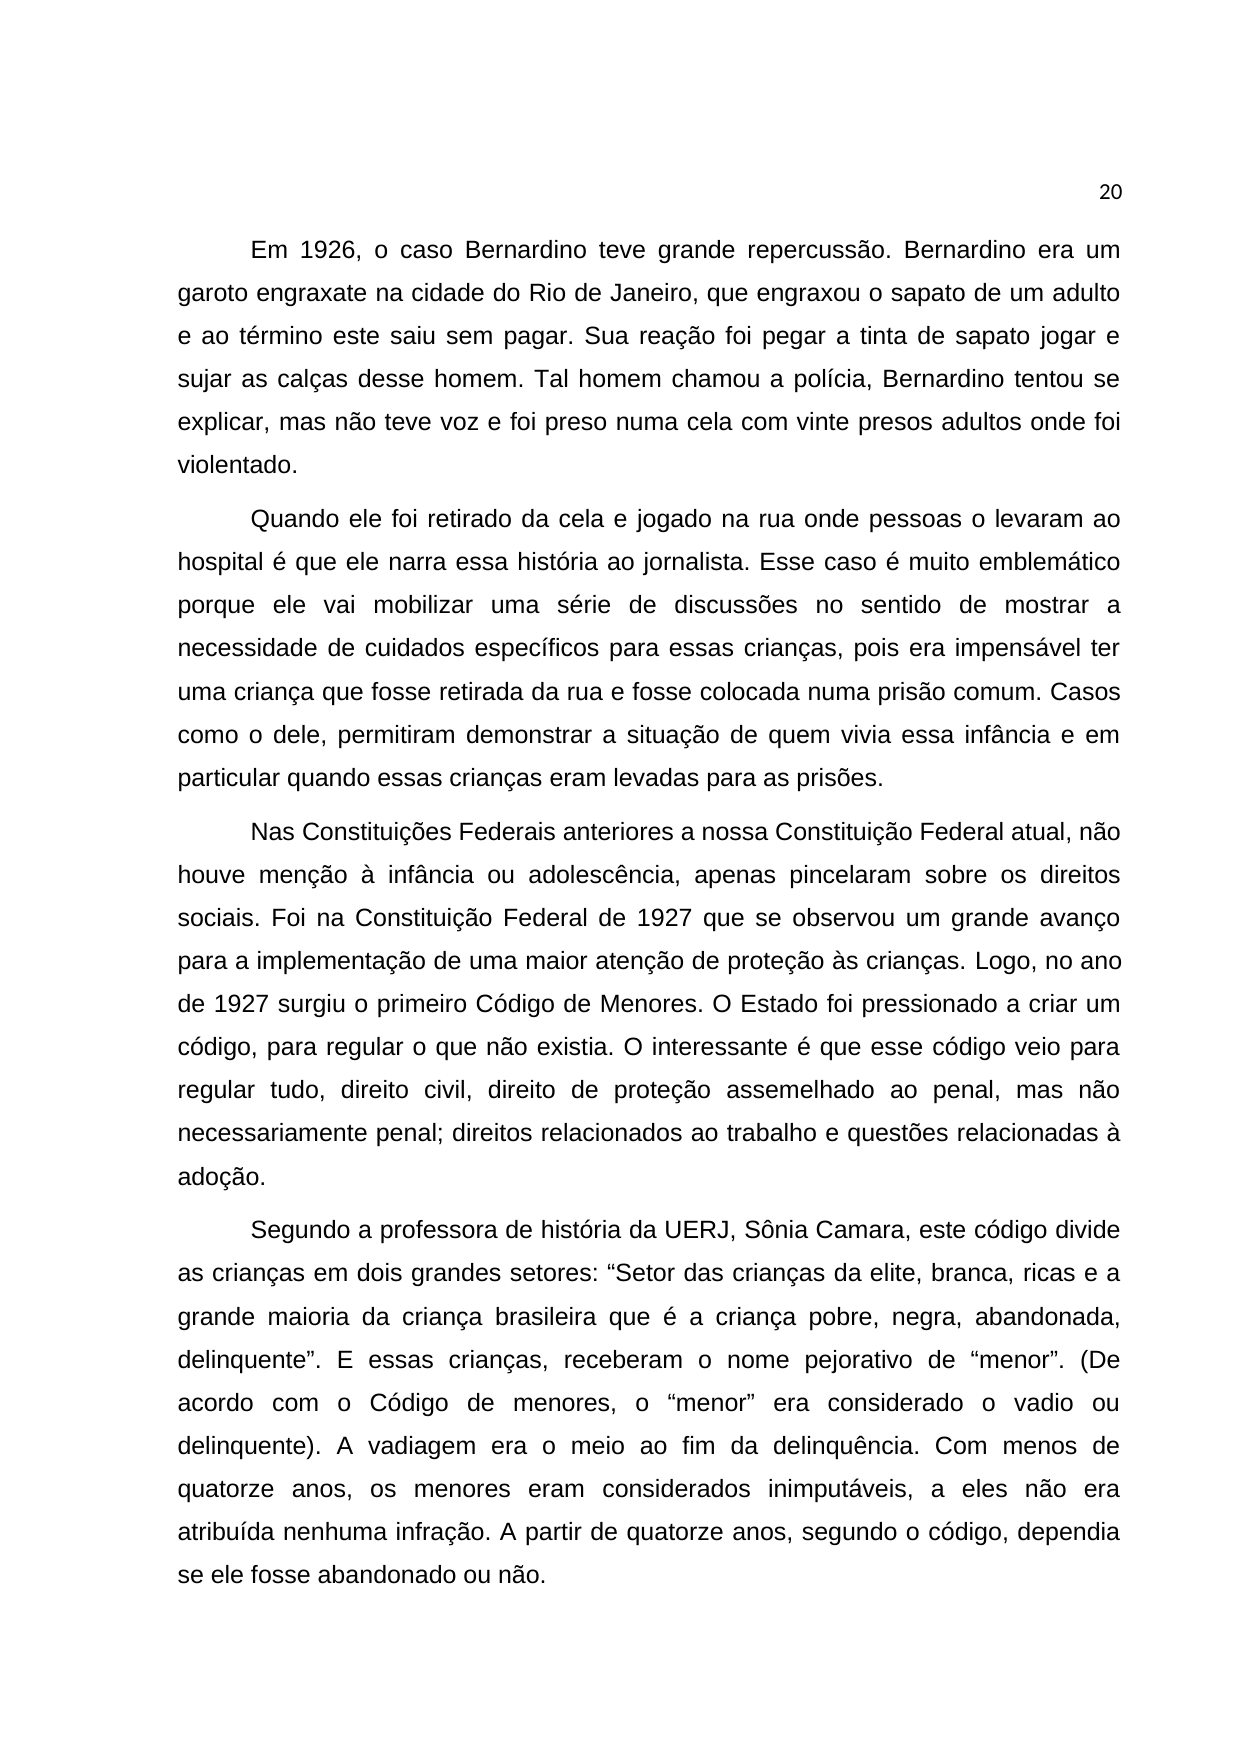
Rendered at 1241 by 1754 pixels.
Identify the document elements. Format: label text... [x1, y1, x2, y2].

text Segundo a professora de história da UERJ, Sônia Camara, este código divide as crianças em dois grandes setores: “Setor das crianças da elite, branca, ricas e a grande maioria da criança brasileira que é a criança pobre, negra, abandonada, delinquente”. E essas crianças, receberam o nome pejorativo de “menor”. (De acordo com o Código de menores, o “menor” era considerado o vadio ou delinquente). A vadiagem era o meio ao fim da delinquência. Com menos de quatorze anos, os menores eram considerados inimputáveis, a eles não era atribuída nenhuma infração. A partir de quatorze anos, segundo o código, dependia se ele fosse abandonado ou não. [177, 1215, 1122, 1589]
text Nas Constituições Federais anteriores a nossa Constituição Federal atual, não houve menção à infância ou adolescência, apenas pincelaram sobre os direitos sociais. Foi na Constituição Federal de 1927 que se observou um grande avanço para a implementação de uma maior atenção de proteção às crianças. Logo, no ano de 1927 surgiu o primeiro Código de Menores. O Estado foi pressionado a criar um código, para regular o que não existia. O interessante é que esse código veio para regular tudo, direito civil, direito de proteção assemelhado ao penal, mas não necessariamente penal; direitos relacionados ao trabalho e questões relacionadas à adoção. [177, 817, 1122, 1190]
list Quando ele foi retirado da cela e jogado na rua onde pessoas o levaram ao hospital é que ele narra essa história ao jornalista. Esse caso é muito emblemático porque ele vai mobilizar uma série de discussões no sentido de mostrar a necessidade de cuidados específicos para essas crianças, pois era impensável ter uma criança que fosse retirada da rua e fosse colocada numa prisão comum. Casos como o dele, permitiram demonstrar a situação de quem vivia essa infância e em particular quando essas crianças eram levadas para as prisões. [177, 504, 1122, 792]
text Em 1926, o caso Bernardino teve grande repercussão. Bernardino era um garoto engraxate na cidade do Rio de Janeiro, que engraxou o sapato de um adulto e ao término este saiu sem pagar. Sua reação foi pegar a tinta de sapato jogar e sujar as calças desse homem. Tal homem chamou a polícia, Bernardino tentou se explicar, mas não teve voz e foi preso numa cela com vinte presos adultos onde foi violentado. [177, 235, 1122, 479]
